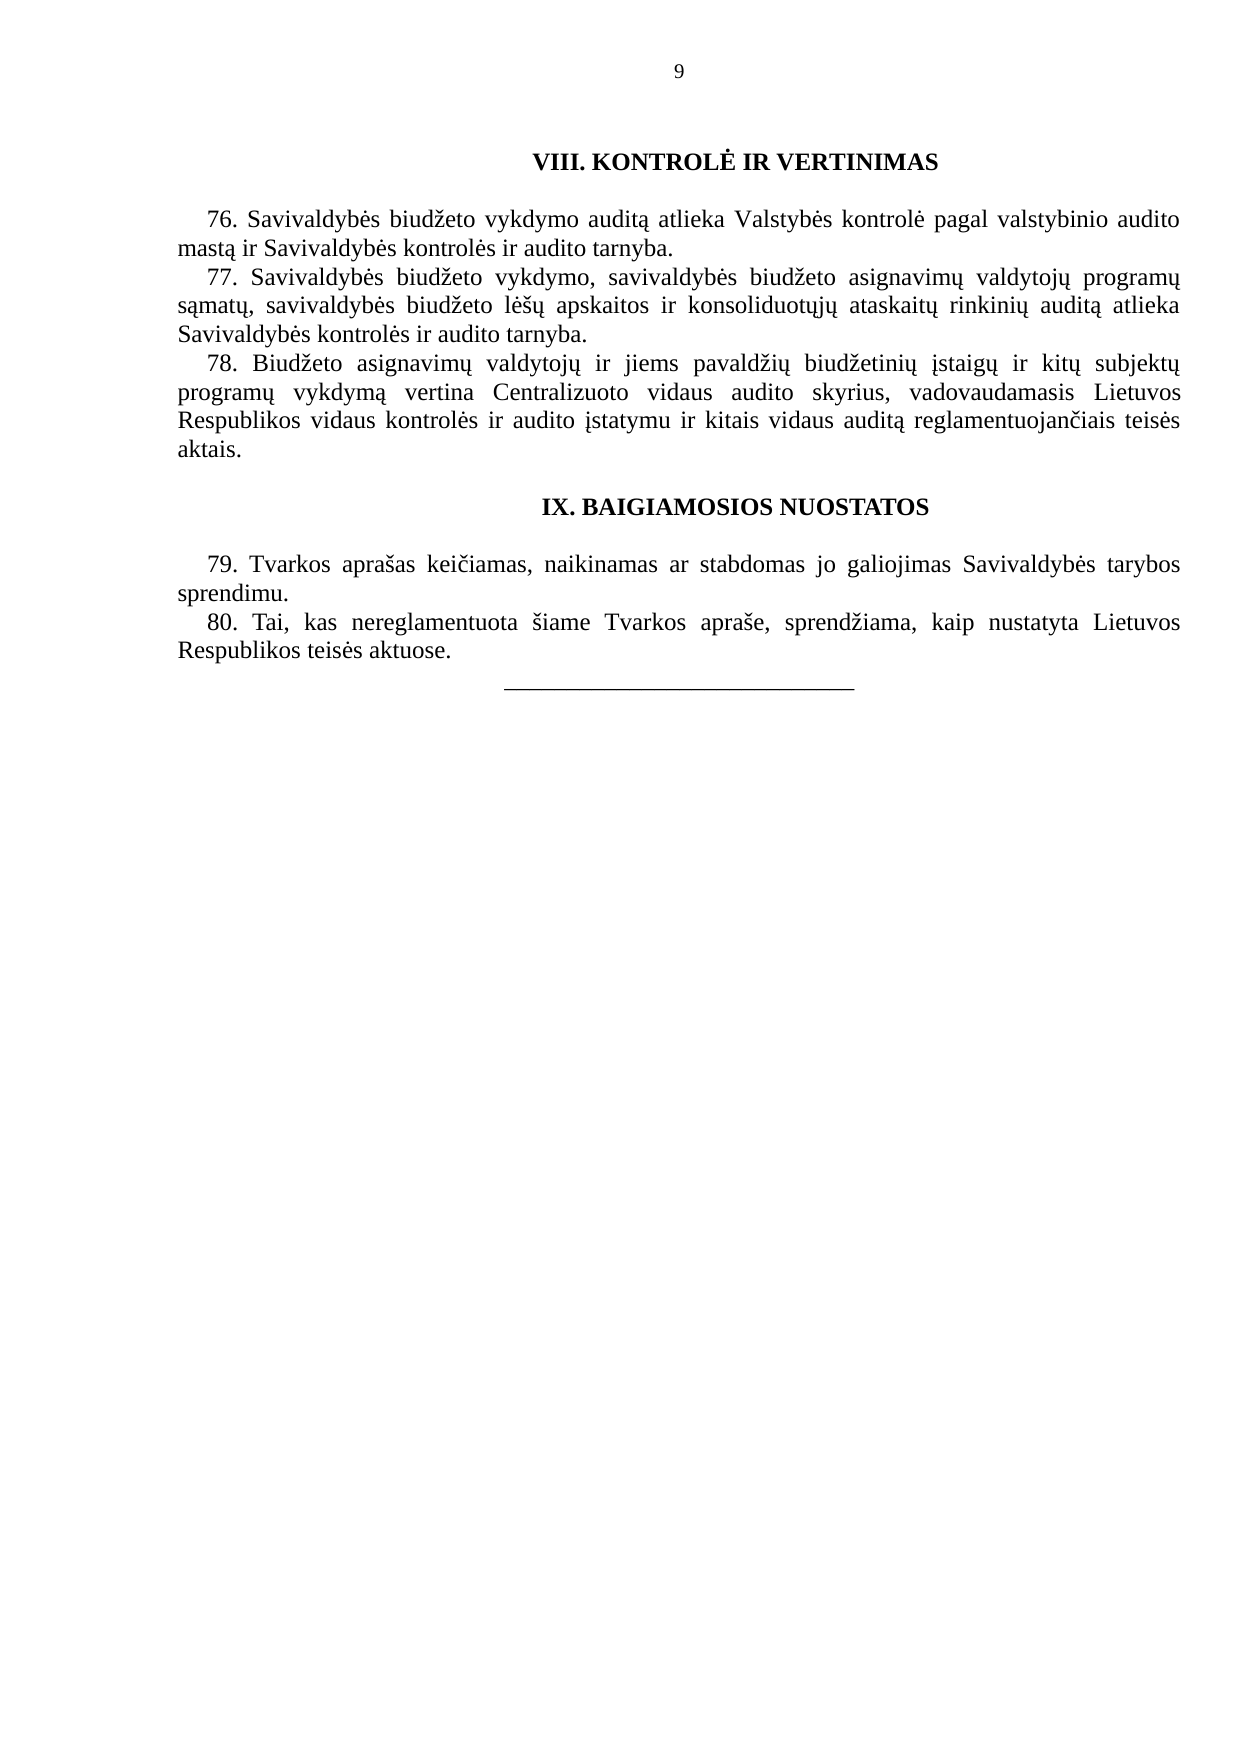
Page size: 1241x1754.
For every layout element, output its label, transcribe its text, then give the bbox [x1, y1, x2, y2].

text 78. Biudžeto asignavimų valdytojų ir jiems pavaldžių biudžetinių įstaigų ir kitų subjektų programų vykdymą vertina Centralizuoto vidaus audito skyrius, vadovaudamasis Lietuvos Respublikos vidaus kontrolės ir audito įstatymu ir kitais vidaus auditą reglamentuojančiais teisės aktais. [177, 348, 1181, 463]
text 76. Savivaldybės biudžeto vykdymo auditą atlieka Valstybės kontrolė pagal valstybinio audito mastą ir Savivaldybės kontrolės ir audito tarnyba. [177, 204, 1181, 262]
text 77. Savivaldybės biudžeto vykdymo, savivaldybės biudžeto asignavimų valdytojų programų sąmatų, savivaldybės biudžeto lėšų apskaitos ir konsoliduotųjų ataskaitų rinkinių auditą atlieka Savivaldybės kontrolės ir audito tarnyba. [177, 262, 1181, 348]
text 80. Tai, kas nereglamentuota šiame Tvarkos apraše, sprendžiama, kaip nustatyta Lietuvos Respublikos teisės aktuose. [177, 607, 1181, 664]
text ____________________________ [177, 664, 1181, 693]
text VIII. KONTROLĖ IR VERTINIMAS [290, 147, 1181, 176]
text IX. BAIGIAMOSIOS NUOSTATOS [290, 492, 1181, 521]
text 79. Tvarkos aprašas keičiamas, naikinamas ar stabdomas jo galiojimas Savivaldybės tarybos sprendimu. [177, 549, 1181, 607]
